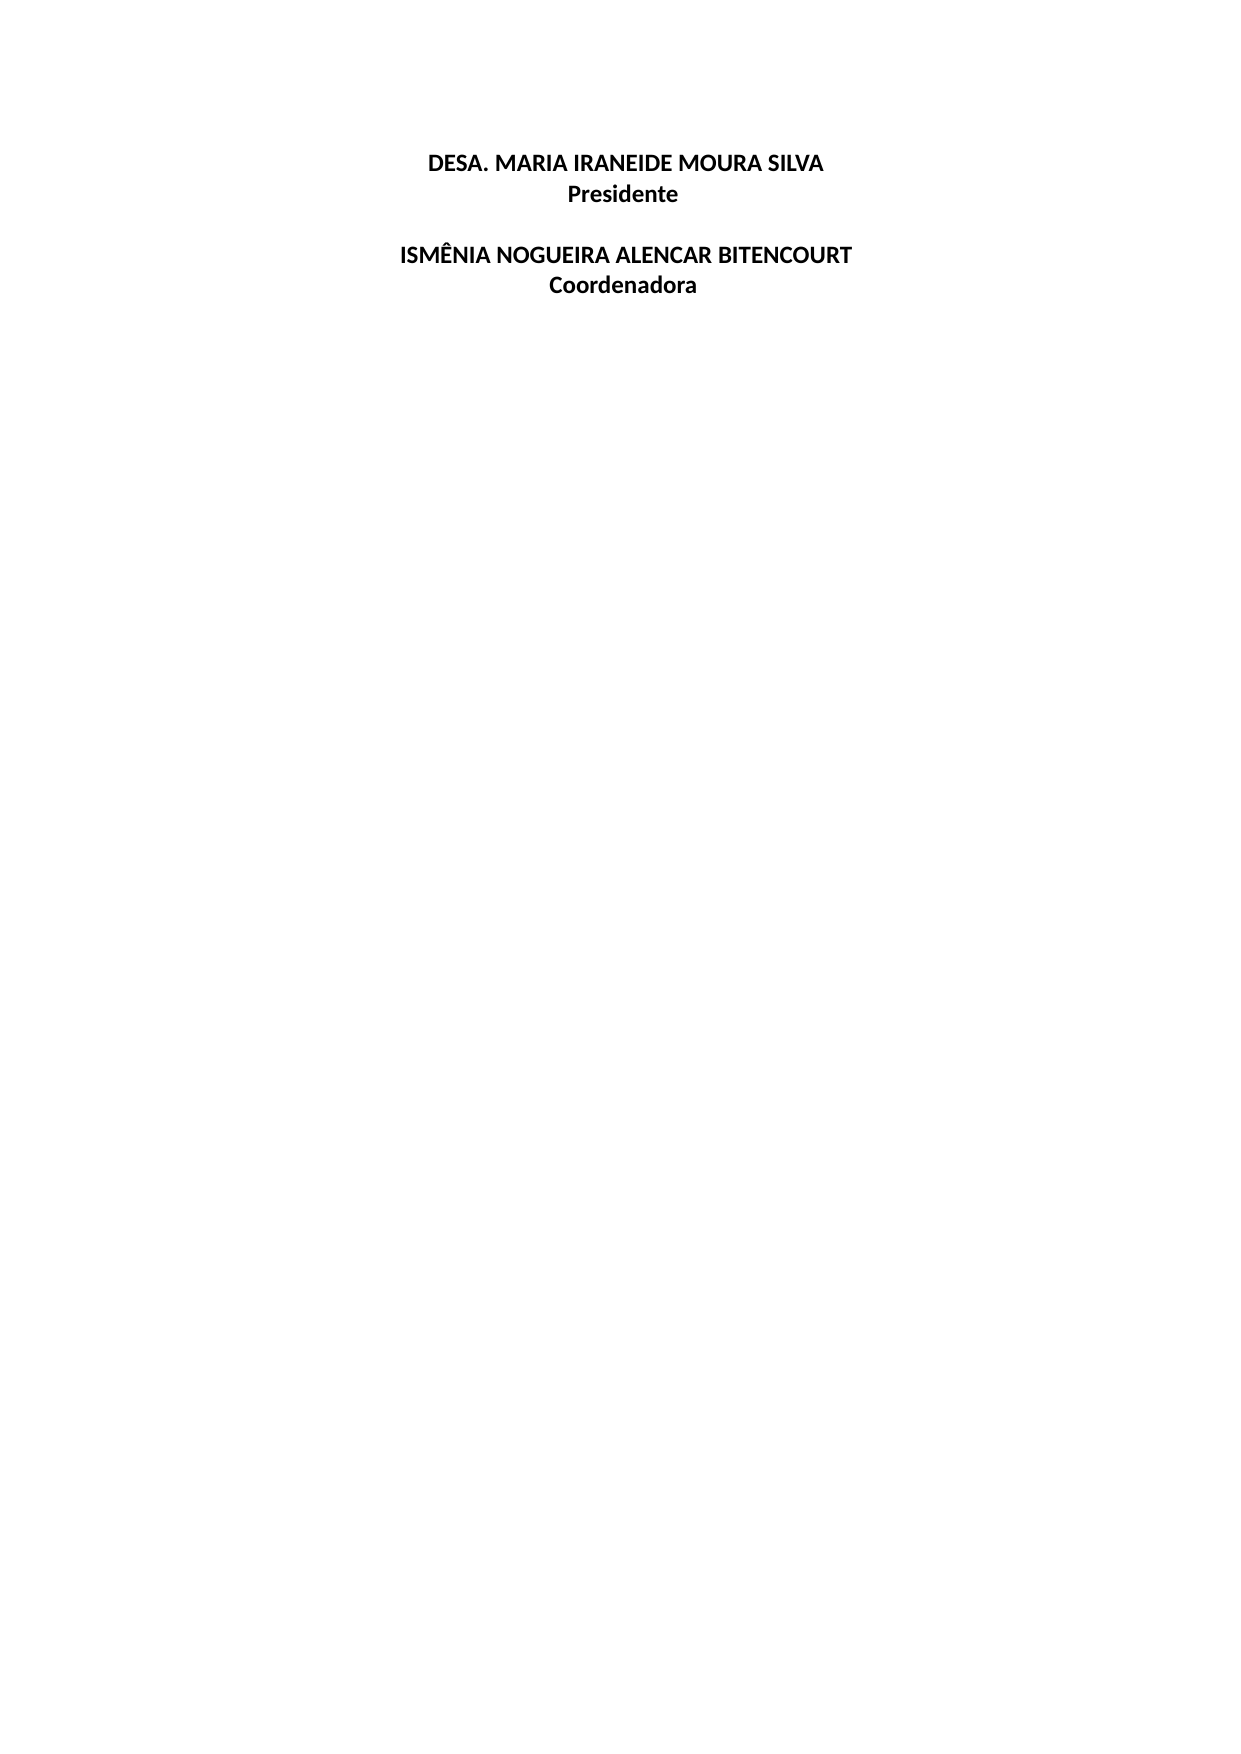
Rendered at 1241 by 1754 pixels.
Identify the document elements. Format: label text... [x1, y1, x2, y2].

text Presidente [177, 178, 1075, 209]
text DESA. MARIA IRANEIDE MOURA SILVA [177, 148, 1075, 178]
text Coordenadora [177, 270, 1074, 300]
text ISMÊNIA NOGUEIRA ALENCAR BITENCOURT [177, 239, 1075, 270]
